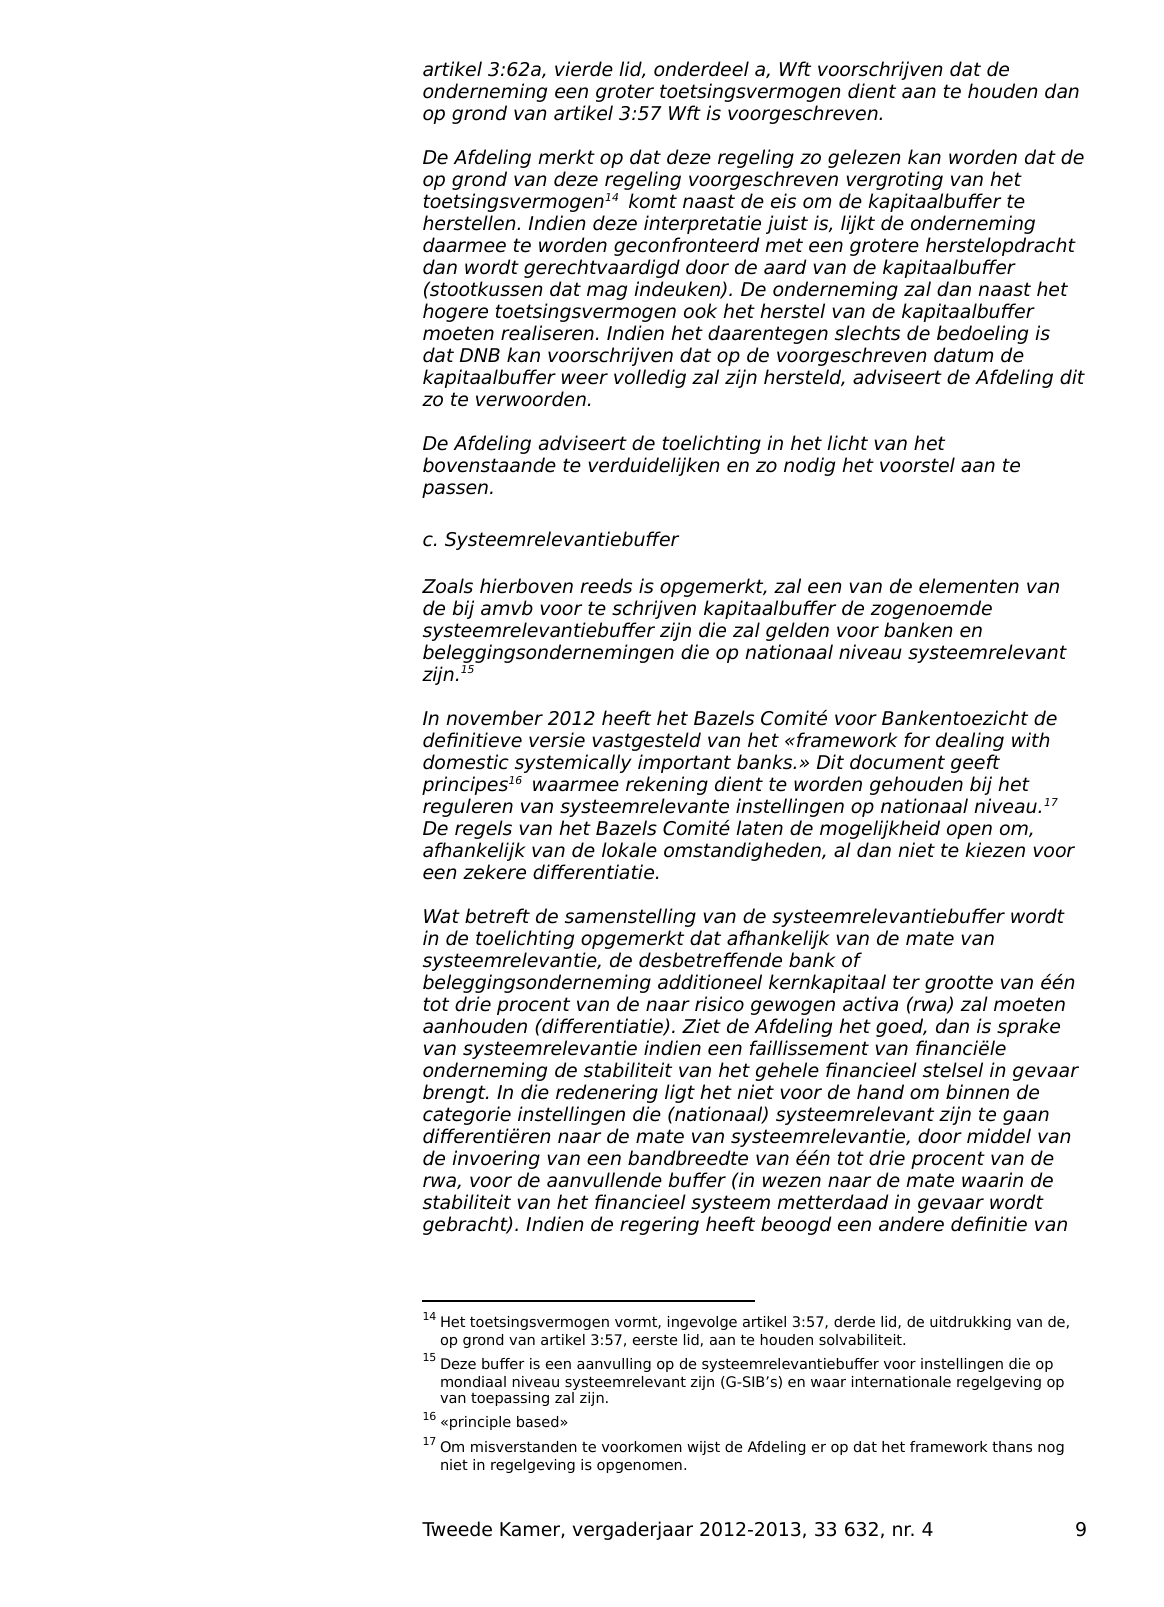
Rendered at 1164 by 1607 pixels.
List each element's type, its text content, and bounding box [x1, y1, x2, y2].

text Zoals hierboven reeds is opgemerkt, zal een van de elementen van de bij amvb voor te schrijven kapitaalbuffer de zogenoemde systeemrelevantiebuffer zijn die zal gelden voor banken en beleggingsondernemingen die op nationaal niveau systeemrelevant zijn. [422, 576, 1087, 686]
text Deze buffer is een aanvulling op de systeemrelevantiebuffer voor instellingen die op mondiaal niveau systeemrelevant zijn (G-SIB’s) en waar internationale regelgeving op van toepassing zal zijn. [422, 1352, 1087, 1407]
text Wat betreft de samenstelling van de systeemrelevantiebuffer wordt in de toelichting opgemerkt dat afhankelijk van de mate van systeemrelevantie, de desbetreffende bank of beleggingsonderneming additioneel kernkapitaal ter grootte van één tot drie procent van de naar risico gewogen activa (rwa) zal moeten aanhouden (differentiatie). Ziet de Afdeling het goed, dan is sprake van systeemrelevantie indien een faillissement van financiële onderneming de stabiliteit van het gehele financieel stelsel in gevaar brengt. In die redenering ligt het niet voor de hand om binnen de categorie instellingen die (nationaal) systeemrelevant zijn te gaan differentiëren naar de mate van systeemrelevantie, door middel van de invoering van een bandbreedte van één tot drie procent van de rwa, voor de aanvullende buffer (in wezen naar de mate waarin de stabiliteit van het financieel systeem metterdaad in gevaar wordt gebracht). Indien de regering heeft beoogd een andere definitie van [422, 906, 1087, 1236]
text Het toetsingsvermogen vormt, ingevolge artikel 3:57, derde lid, de uitdrukking van de, op grond van artikel 3:57, eerste lid, aan te houden solvabiliteit. [422, 1310, 1087, 1349]
text Om misverstanden te voorkomen wijst de Afdeling er op dat het framework thans nog niet in regelgeving is opgenomen. [422, 1435, 1087, 1474]
text De Afdeling merkt op dat deze regeling zo gelezen kan worden dat de op grond van deze regeling voorgeschreven vergroting van het toetsingsvermogen komt naast de eis om de kapitaalbuffer te herstellen. Indien deze interpretatie juist is, lijkt de onderneming daarmee te worden geconfronteerd met een grotere herstelopdracht dan wordt gerechtvaardigd door de aard van de kapitaalbuffer (stootkussen dat mag indeuken). De onderneming zal dan naast het hogere toetsingsvermogen ook het herstel van de kapitaalbuffer moeten realiseren. Indien het daarentegen slechts de bedoeling is dat DNB kan voorschrijven dat op de voorgeschreven datum de kapitaalbuffer weer volledig zal zijn hersteld, adviseert de Afdeling dit zo te verwoorden. [422, 147, 1087, 411]
subtitle c. Systeemrelevantiebuffer [422, 529, 1087, 551]
text artikel 3:62a, vierde lid, onderdeel a, Wft voorschrijven dat de onderneming een groter toetsingsvermogen dient aan te houden dan op grond van artikel 3:57 Wft is voorgeschreven. [422, 59, 1087, 125]
text In november 2012 heeft het Bazels Comité voor Bankentoezicht de definitieve versie vastgesteld van het «framework for dealing with domestic systemically important banks.» Dit document geeft principes waarmee rekening dient te worden gehouden bij het reguleren van systeemrelevante instellingen op nationaal niveau. De regels van het Bazels Comité laten de mogelijkheid open om, afhankelijk van de lokale omstandigheden, al dan niet te kiezen voor een zekere differentiatie. [422, 708, 1087, 884]
text De Afdeling adviseert de toelichting in het licht van het bovenstaande te verduidelijken en zo nodig het voorstel aan te passen. [422, 433, 1087, 499]
text «principle based» [422, 1410, 1087, 1432]
